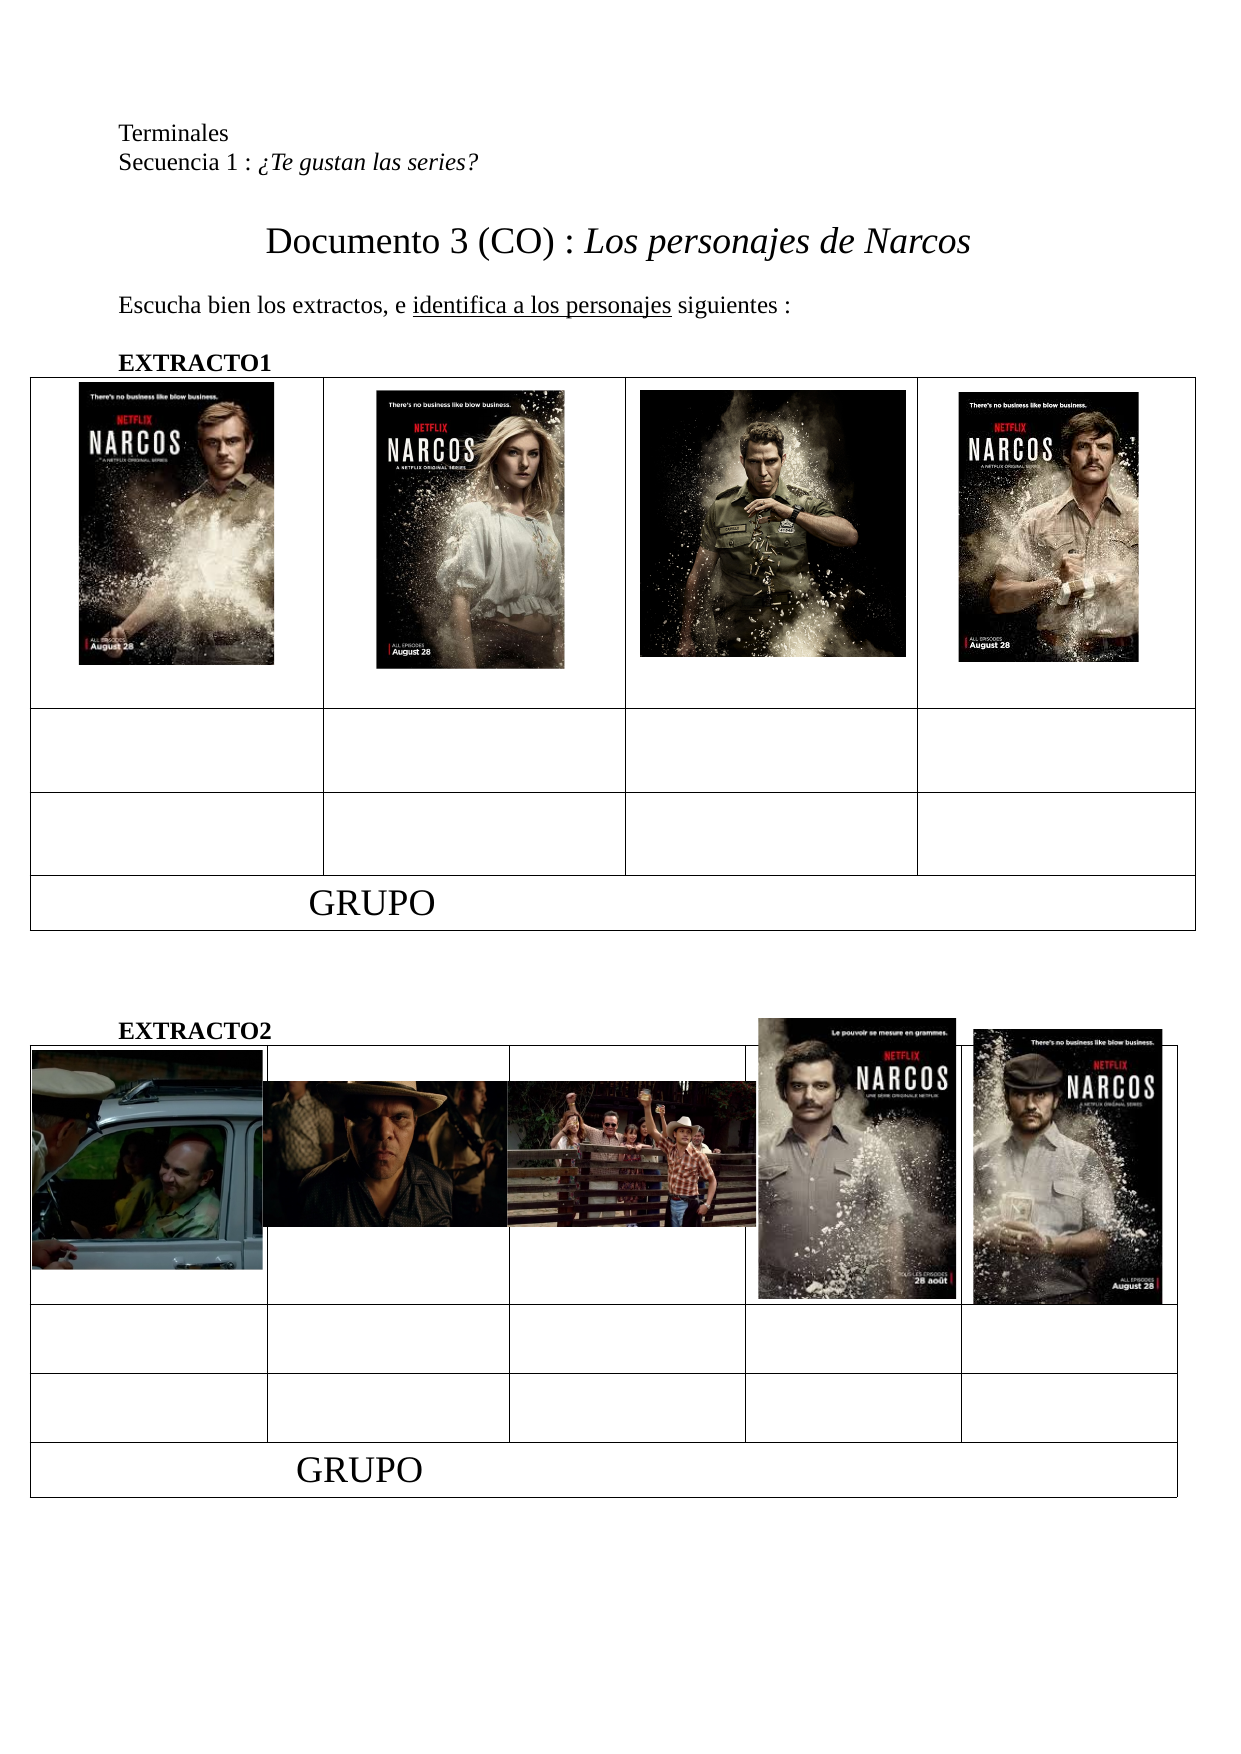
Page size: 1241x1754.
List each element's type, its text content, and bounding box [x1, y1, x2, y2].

picture [640, 390, 906, 657]
picture [958, 392, 1139, 662]
table_header [263, 1227, 267, 1269]
table_cell [746, 1305, 961, 1373]
table_cell [918, 793, 1195, 875]
table_cell [31, 793, 323, 875]
table_cell [626, 709, 917, 792]
table_cell GRUPO [31, 1443, 1177, 1497]
table_header [324, 378, 625, 708]
table_cell [31, 709, 323, 792]
table_cell [510, 1374, 745, 1442]
picture [32, 1050, 757, 1270]
table_cell [918, 709, 1195, 792]
table_header [268, 1046, 509, 1081]
table_cell [31, 1374, 267, 1442]
text Secuencia 1 : ¿Te gustan las series? [118, 147, 1122, 176]
table_cell [746, 1374, 961, 1442]
table_cell GRUPO [31, 876, 1195, 930]
table_header [510, 1046, 745, 1081]
text Escucha bien los extractos, e identifica a los personajes siguientes : [118, 291, 1122, 319]
text Documento 3 (CO) : Los personajes de Narcos [118, 219, 1122, 262]
table_cell [268, 1305, 509, 1373]
table_cell [962, 1305, 1177, 1373]
picture [78, 382, 275, 665]
picture [376, 390, 565, 669]
table_header [918, 378, 1195, 708]
table_cell [268, 1374, 509, 1442]
table_cell [31, 1305, 267, 1373]
table_header [626, 378, 917, 708]
table_cell [626, 793, 917, 875]
picture [973, 1029, 1163, 1304]
table_header [962, 1046, 973, 1304]
table_header [268, 1227, 509, 1304]
table_header [31, 1270, 267, 1304]
table_header [510, 1227, 745, 1304]
table_cell [962, 1374, 1177, 1442]
table_cell [324, 709, 625, 792]
table_header [746, 1046, 961, 1304]
picture [758, 1018, 957, 1299]
text Terminales [118, 118, 1122, 147]
table_header [31, 378, 323, 708]
text EXTRACTO2 [118, 1016, 1122, 1045]
table_cell [324, 793, 625, 875]
table_header [1163, 1046, 1177, 1304]
table_header [31, 1046, 267, 1269]
table_cell [510, 1305, 745, 1373]
text EXTRACTO1 [118, 348, 1122, 377]
